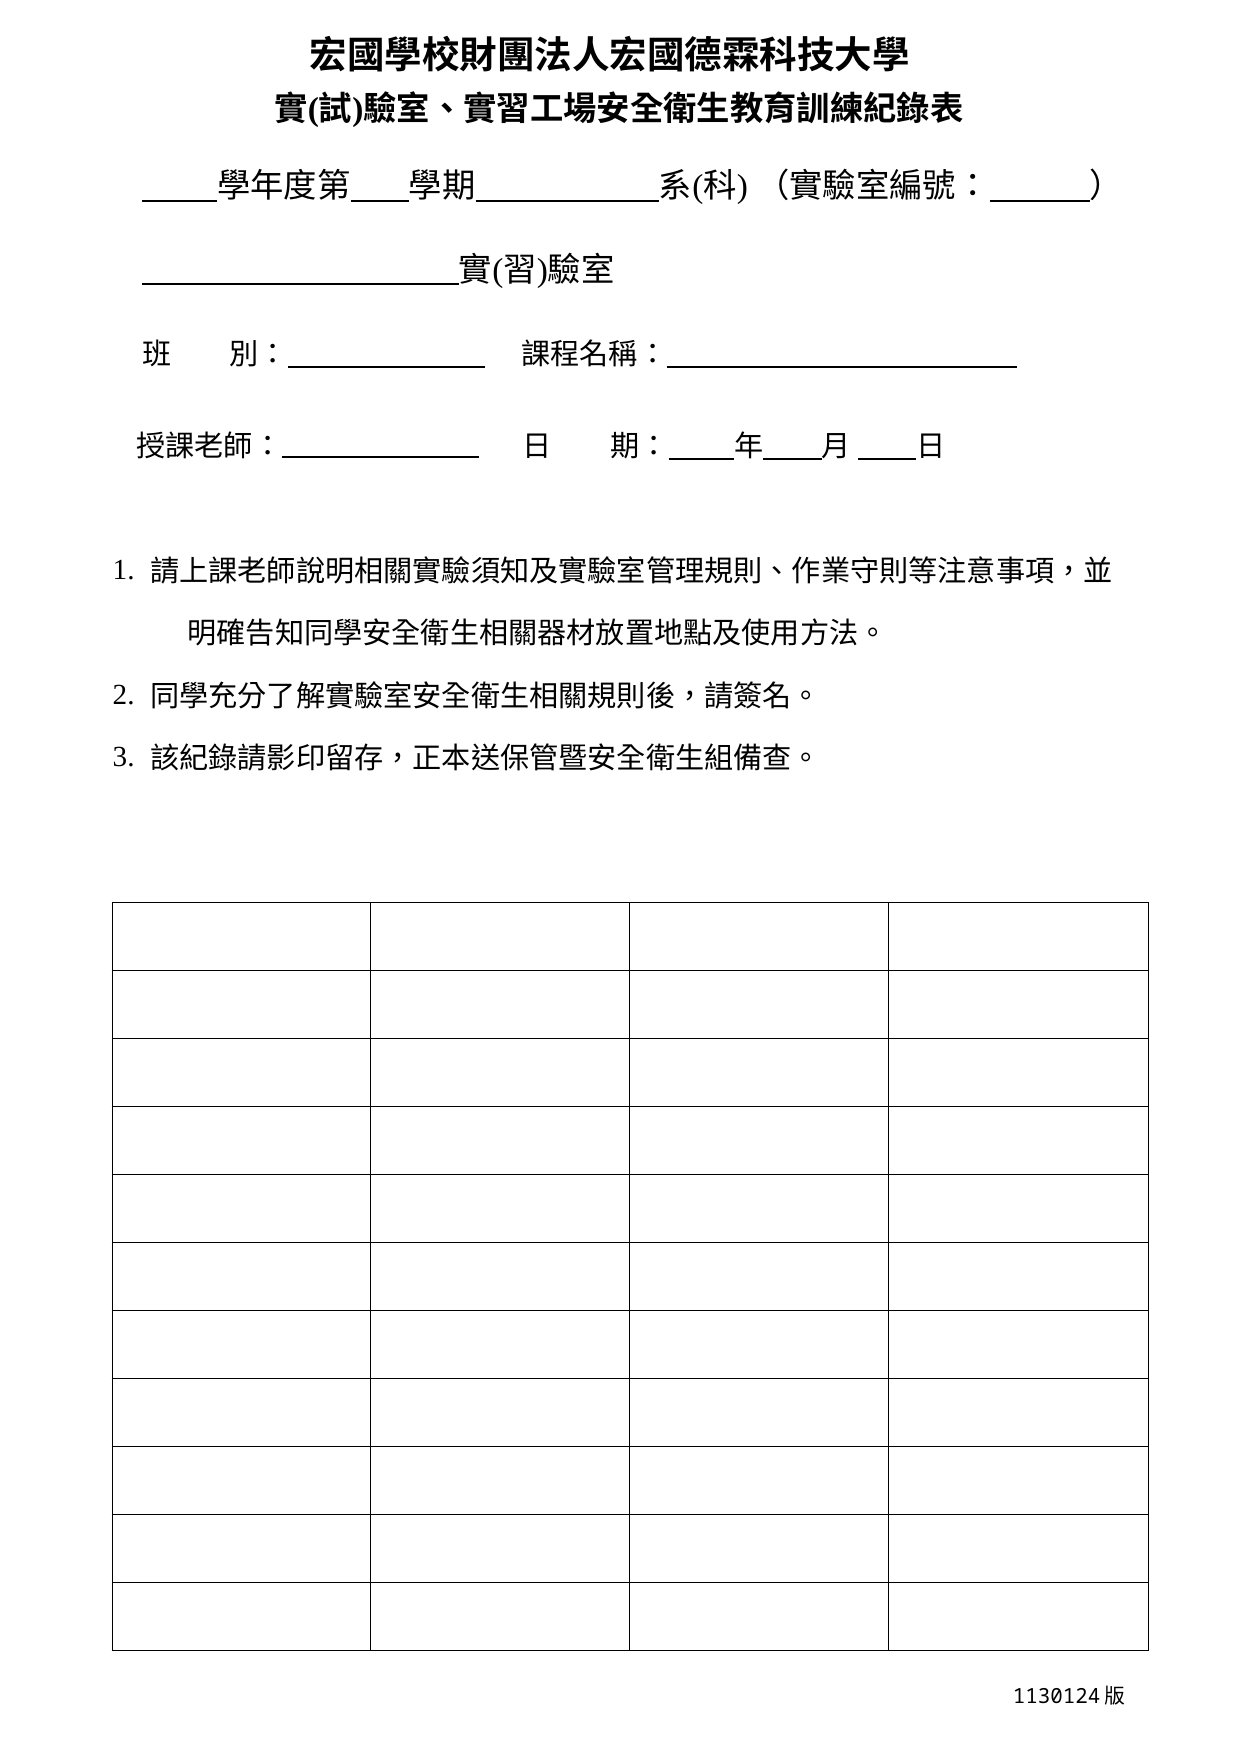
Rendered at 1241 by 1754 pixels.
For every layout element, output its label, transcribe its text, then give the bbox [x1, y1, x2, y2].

table_cell [630, 971, 888, 1038]
table_cell [113, 1515, 370, 1582]
table_header [889, 903, 1148, 970]
table_cell [630, 1039, 888, 1106]
text 班 別： 課程名稱： [112, 298, 1125, 381]
table_cell [630, 1311, 888, 1378]
table_cell [889, 1107, 1148, 1174]
table_cell [889, 1311, 1148, 1378]
list 同學充分了解實驗室安全衛生相關規則後，請簽名。 [112, 652, 1125, 714]
table_cell [889, 1175, 1148, 1242]
table_cell [371, 1379, 629, 1446]
table_cell [630, 1583, 888, 1650]
table_cell [889, 1039, 1148, 1106]
table_cell [371, 1243, 629, 1310]
table_header [630, 903, 888, 970]
table_header [371, 903, 629, 970]
table_cell [889, 1447, 1148, 1514]
table_cell [371, 1583, 629, 1650]
table_cell [889, 1515, 1148, 1582]
table_cell [113, 1243, 370, 1310]
table_cell [113, 1039, 370, 1106]
table_cell [630, 1107, 888, 1174]
table_cell [113, 1379, 370, 1446]
table_cell [630, 1515, 888, 1582]
table_cell [113, 1107, 370, 1174]
table_cell [371, 1311, 629, 1378]
table_cell [889, 1379, 1148, 1446]
table_cell [371, 1107, 629, 1174]
text 實(習)驗室 [112, 214, 1125, 298]
table_cell [371, 1447, 629, 1514]
table_cell [371, 1175, 629, 1242]
table_cell [630, 1243, 888, 1310]
table_cell [889, 1243, 1148, 1310]
table_cell [113, 1175, 370, 1242]
table_cell [113, 1583, 370, 1650]
text 宏國學校財團法人宏國德霖科技大學 [112, 27, 1125, 79]
text 實(試)驗室、實習工場安全衛生教育訓練紀錄表 [112, 79, 1125, 131]
table_cell [630, 1175, 888, 1242]
table_header [113, 903, 370, 970]
list 該紀錄請影印留存，正本送保管暨安全衛生組備查。 [112, 714, 1125, 777]
table_cell [630, 1379, 888, 1446]
table_cell [371, 1515, 629, 1582]
table_cell [113, 1447, 370, 1514]
text 授課老師： 日 期： 年 月 日 [136, 402, 1125, 464]
table_cell [371, 1039, 629, 1106]
text 學年度第 學期 系(科) （實驗室編號： ） [112, 131, 1125, 214]
table_cell [113, 1311, 370, 1378]
table_cell [889, 1583, 1148, 1650]
list 請上課老師說明相關實驗須知及實驗室管理規則、作業守則等注意事項，並明確告知同學安全衛生相關器材放置地點及使用方法。 [112, 527, 1125, 652]
table_cell [371, 971, 629, 1038]
table_cell [630, 1447, 888, 1514]
table_cell [113, 971, 370, 1038]
table_cell [889, 971, 1148, 1038]
